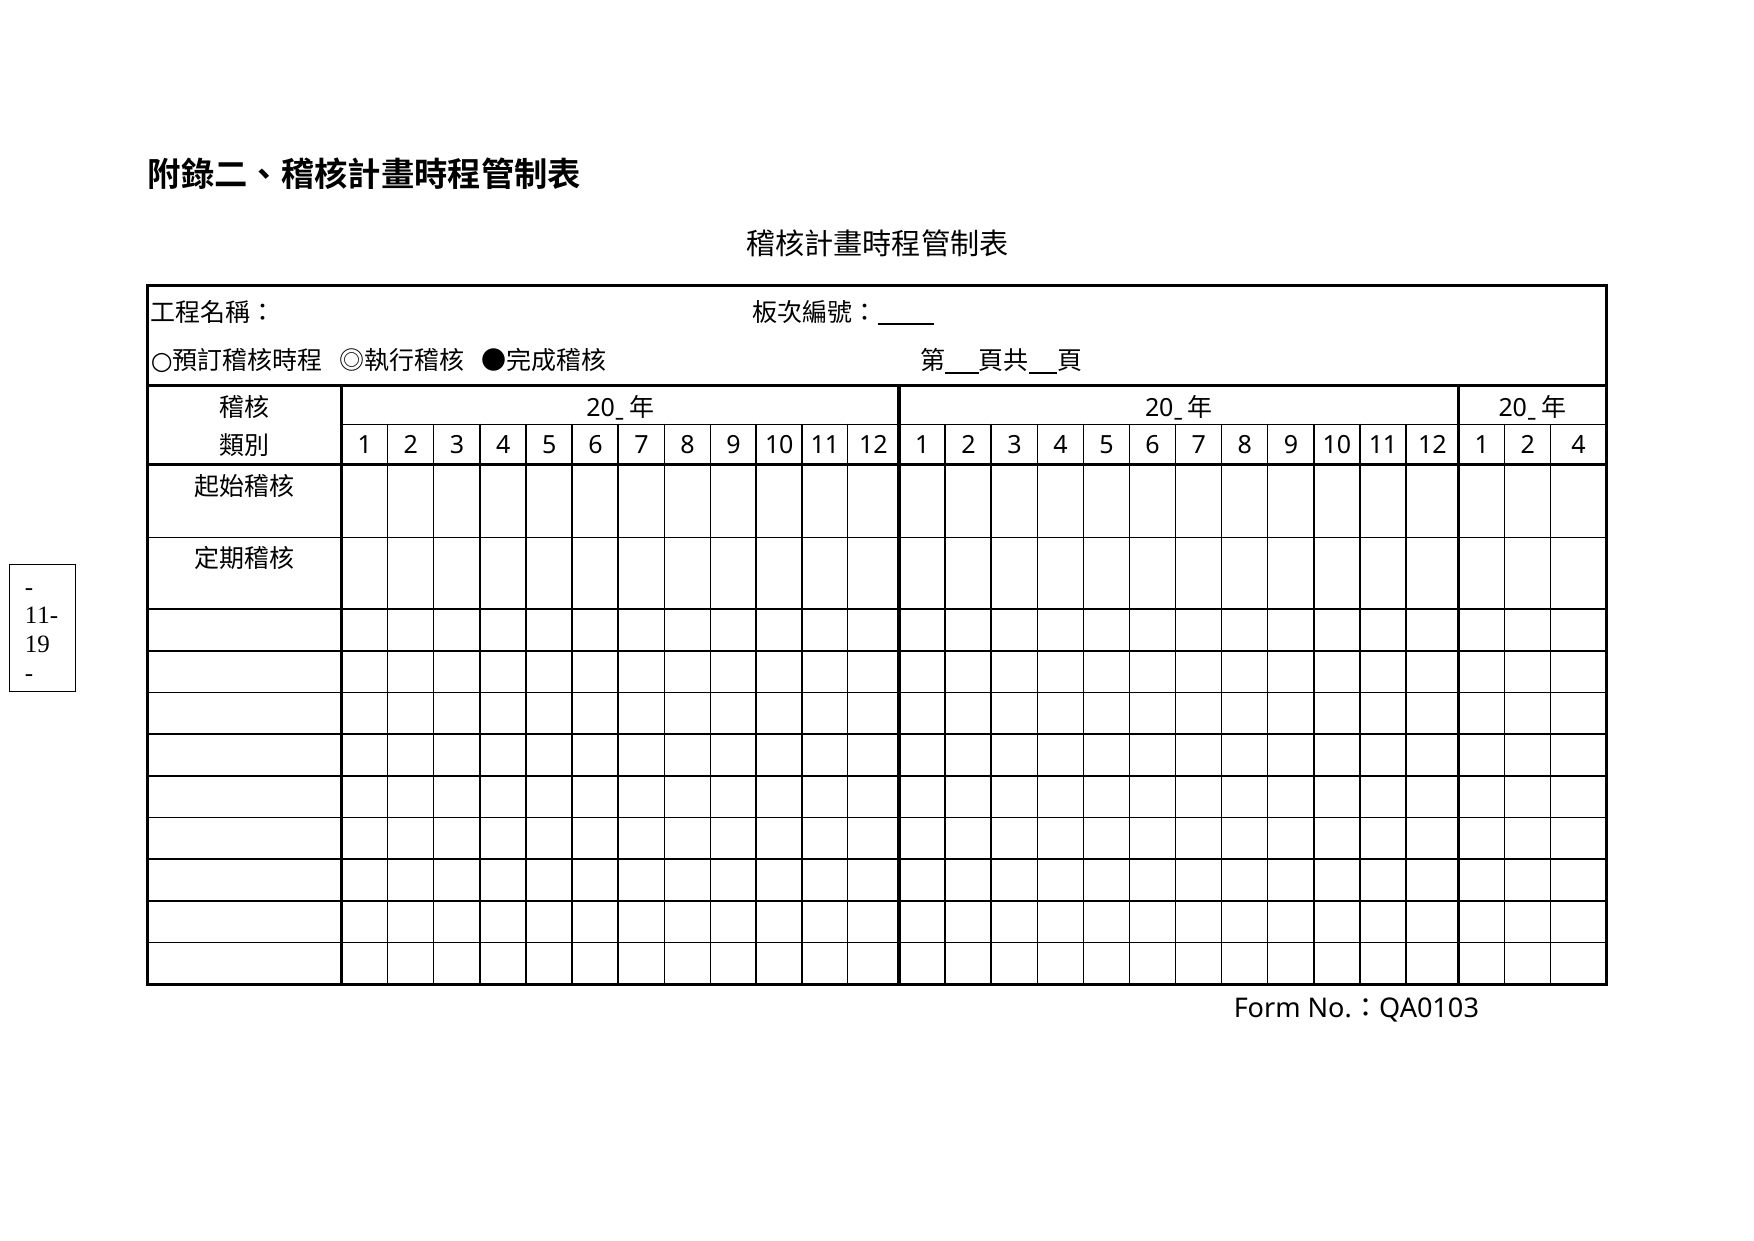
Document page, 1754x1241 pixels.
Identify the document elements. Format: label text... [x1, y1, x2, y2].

table_cell [901, 652, 944, 692]
table_cell [619, 860, 664, 900]
table_cell [434, 818, 479, 858]
table_cell [757, 538, 801, 608]
table_cell [434, 652, 479, 692]
table_cell [1407, 860, 1457, 900]
table_cell [1551, 466, 1605, 536]
table_cell [757, 652, 801, 692]
table_cell [1084, 610, 1129, 650]
table_cell [1505, 735, 1550, 775]
table_cell [1315, 735, 1359, 775]
table_cell [1551, 860, 1605, 900]
table_cell [1505, 538, 1550, 608]
table_cell 8 [665, 425, 710, 463]
table_cell 5 [1084, 425, 1129, 463]
table_cell [1176, 735, 1221, 775]
table_cell 12 [1407, 425, 1457, 463]
table_cell 8 [1222, 425, 1267, 463]
table_cell [665, 777, 710, 817]
table_cell [1460, 610, 1504, 650]
table_cell [343, 735, 387, 775]
table_cell [901, 735, 944, 775]
table_cell [848, 610, 897, 650]
table_cell 稽核 [149, 387, 340, 423]
table_cell 20ˍ年 [1460, 387, 1605, 423]
table_cell [1268, 652, 1313, 692]
table_cell [1084, 693, 1129, 733]
table_cell [1361, 735, 1405, 775]
table_cell [1268, 735, 1313, 775]
table_cell [946, 538, 990, 608]
table_cell 4 [1038, 425, 1083, 463]
table_cell [149, 902, 340, 942]
table_cell [434, 735, 479, 775]
table_cell [619, 943, 664, 983]
table_cell [1460, 818, 1504, 858]
table_cell [1551, 735, 1605, 775]
table_cell [1551, 902, 1605, 942]
table_cell [388, 735, 433, 775]
table_cell [527, 652, 571, 692]
table_cell [992, 538, 1037, 608]
table_cell [848, 818, 897, 858]
table_cell [388, 652, 433, 692]
table_cell [1268, 538, 1313, 608]
table_cell [1130, 777, 1175, 817]
table_cell 20ˍ年 [901, 387, 1457, 423]
table_cell [1407, 943, 1457, 983]
table_cell [946, 693, 990, 733]
table_cell [1130, 538, 1175, 608]
table_cell [1084, 735, 1129, 775]
table_cell [946, 466, 990, 536]
table_cell [619, 652, 664, 692]
table_cell 10 [757, 425, 801, 463]
table_cell [1222, 735, 1267, 775]
table_cell [527, 818, 571, 858]
table_cell [711, 902, 755, 942]
table_cell [1222, 943, 1267, 983]
table_cell [946, 610, 990, 650]
table_cell [848, 538, 897, 608]
table_cell [1551, 943, 1605, 983]
table_cell [573, 466, 617, 536]
table_cell [573, 693, 617, 733]
table_cell [149, 652, 340, 692]
table_cell [803, 466, 847, 536]
table_cell [481, 860, 525, 900]
table_cell [527, 610, 571, 650]
table_cell [992, 943, 1037, 983]
table_cell [1315, 652, 1359, 692]
table_cell [481, 610, 525, 650]
table_cell [1176, 860, 1221, 900]
table_cell [1551, 777, 1605, 817]
table_cell 10 [1315, 425, 1359, 463]
table_cell [665, 538, 710, 608]
table_cell [1176, 610, 1221, 650]
table_cell [343, 943, 387, 983]
table_cell [1084, 652, 1129, 692]
table_cell [481, 902, 525, 942]
table_cell [1176, 902, 1221, 942]
table_cell [1130, 735, 1175, 775]
table_cell [573, 860, 617, 900]
table_cell [946, 777, 990, 817]
table_cell [946, 943, 990, 983]
table_cell [1268, 466, 1313, 536]
table_cell [481, 652, 525, 692]
table_cell [1361, 652, 1405, 692]
table_cell [619, 735, 664, 775]
table_cell [1361, 610, 1405, 650]
table_cell [343, 777, 387, 817]
table_cell [757, 777, 801, 817]
table_cell [573, 818, 617, 858]
table_cell [665, 466, 710, 536]
table_cell [757, 610, 801, 650]
table_cell [946, 735, 990, 775]
table_cell [619, 538, 664, 608]
table_cell [1551, 693, 1605, 733]
table_cell [803, 652, 847, 692]
table_cell [1176, 777, 1221, 817]
table_cell [434, 943, 479, 983]
table_cell [573, 902, 617, 942]
table_cell [711, 610, 755, 650]
table_cell [1176, 466, 1221, 536]
table_cell [1268, 777, 1313, 817]
table_cell [149, 943, 340, 983]
table_cell [1315, 860, 1359, 900]
table_cell [343, 693, 387, 733]
table_cell [1130, 693, 1175, 733]
table_cell [1084, 777, 1129, 817]
table_cell 7 [1176, 425, 1221, 463]
table_cell [848, 652, 897, 692]
table_cell 定期稽核 [149, 538, 340, 608]
table_cell [1361, 693, 1405, 733]
table_cell [757, 860, 801, 900]
table_cell [757, 818, 801, 858]
table_cell [149, 610, 340, 650]
table_cell [901, 538, 944, 608]
table_cell [149, 860, 340, 900]
table_cell [149, 777, 340, 817]
table_cell [1176, 818, 1221, 858]
table_cell [901, 466, 944, 536]
table_cell [1460, 902, 1504, 942]
table_cell [1460, 943, 1504, 983]
table_cell [803, 943, 847, 983]
table_cell 11 [803, 425, 847, 463]
table_cell [992, 860, 1037, 900]
table_cell 12 [848, 425, 897, 463]
table_cell [992, 610, 1037, 650]
table_cell [757, 943, 801, 983]
table_cell [481, 466, 525, 536]
table_cell [1084, 860, 1129, 900]
table_cell [1407, 652, 1457, 692]
table_cell ○預訂稽核時程 ◎執行稽核 ●完成稽核 第 頁共 頁 [149, 334, 1605, 384]
table_cell 2 [1505, 425, 1550, 463]
table_cell [711, 860, 755, 900]
table_cell [1038, 860, 1083, 900]
table_cell [1130, 466, 1175, 536]
table_cell [1130, 818, 1175, 858]
table_cell [573, 777, 617, 817]
table_cell [1505, 777, 1550, 817]
table_cell [1038, 777, 1083, 817]
table_cell [619, 693, 664, 733]
table_cell [1130, 652, 1175, 692]
table_cell [711, 693, 755, 733]
table_cell [803, 902, 847, 942]
table_cell [946, 860, 990, 900]
table_cell [1130, 902, 1175, 942]
table_cell [343, 860, 387, 900]
table_cell [803, 818, 847, 858]
table_cell [527, 902, 571, 942]
table_cell [343, 538, 387, 608]
table_cell [481, 735, 525, 775]
table_cell [1038, 902, 1083, 942]
table_cell [1084, 943, 1129, 983]
table_cell [388, 693, 433, 733]
table_cell [1361, 902, 1405, 942]
table_cell [757, 735, 801, 775]
table_cell [901, 693, 944, 733]
table_cell 7 [619, 425, 664, 463]
table_cell [619, 777, 664, 817]
table_cell [1361, 777, 1405, 817]
text 稽核計畫時程管制表 [148, 220, 1606, 263]
table_cell [848, 860, 897, 900]
table_cell [1222, 652, 1267, 692]
table_cell [619, 902, 664, 942]
table_cell 1 [901, 425, 944, 463]
table_cell [1084, 466, 1129, 536]
table_cell [527, 466, 571, 536]
table_cell [946, 902, 990, 942]
table_cell [527, 693, 571, 733]
table_cell [665, 943, 710, 983]
table_cell [573, 652, 617, 692]
table_cell [1222, 538, 1267, 608]
table_cell [1222, 466, 1267, 536]
table_cell [1315, 902, 1359, 942]
table_cell [1038, 538, 1083, 608]
table_cell [1176, 652, 1221, 692]
table_cell [434, 902, 479, 942]
table_cell [1222, 860, 1267, 900]
table_cell [901, 902, 944, 942]
table_cell [1551, 818, 1605, 858]
table_cell [527, 735, 571, 775]
table_cell [665, 693, 710, 733]
table_cell [343, 818, 387, 858]
table_cell [1460, 538, 1504, 608]
table_cell [848, 943, 897, 983]
table_cell [1460, 652, 1504, 692]
table_cell [1084, 818, 1129, 858]
table_cell [1505, 693, 1550, 733]
table_cell [946, 652, 990, 692]
table_cell [434, 860, 479, 900]
table_cell [665, 902, 710, 942]
table_cell [901, 610, 944, 650]
table_cell [1222, 610, 1267, 650]
table_cell 起始稽核 [149, 466, 340, 536]
table_cell [619, 818, 664, 858]
table_cell [1222, 777, 1267, 817]
table_cell [803, 538, 847, 608]
table_cell [757, 902, 801, 942]
table_cell 20ˍ年 [343, 387, 897, 423]
table_cell [527, 777, 571, 817]
table_cell 4 [1551, 425, 1605, 463]
table_cell [1176, 693, 1221, 733]
table_cell [1315, 466, 1359, 536]
table_cell [1038, 735, 1083, 775]
table_cell [1176, 943, 1221, 983]
table_cell [343, 652, 387, 692]
table_cell [803, 610, 847, 650]
table_cell [149, 735, 340, 775]
table_cell [1407, 735, 1457, 775]
table_cell [1222, 902, 1267, 942]
table_cell [992, 777, 1037, 817]
table_cell 1 [1460, 425, 1504, 463]
table_cell 1 [343, 425, 387, 463]
table_cell [1460, 466, 1504, 536]
table_cell [388, 902, 433, 942]
table_cell [1038, 943, 1083, 983]
table_cell [1038, 652, 1083, 692]
table_cell [992, 818, 1037, 858]
table_cell [1315, 610, 1359, 650]
table_cell [1130, 943, 1175, 983]
table_cell [1268, 902, 1313, 942]
table_cell [1505, 860, 1550, 900]
table_cell [1460, 860, 1504, 900]
table_cell [1222, 818, 1267, 858]
table_cell 11 [1361, 425, 1405, 463]
table_cell [527, 538, 571, 608]
table_cell [992, 466, 1037, 536]
table_cell [434, 538, 479, 608]
table_cell [665, 610, 710, 650]
table_cell [1460, 693, 1504, 733]
table_cell [803, 735, 847, 775]
table_cell [1315, 693, 1359, 733]
table_cell [343, 466, 387, 536]
table_cell 9 [1268, 425, 1313, 463]
table_cell [1038, 610, 1083, 650]
table_cell 6 [1130, 425, 1175, 463]
table_cell [343, 610, 387, 650]
table_cell [1268, 860, 1313, 900]
table_cell [481, 943, 525, 983]
table_cell [481, 818, 525, 858]
table_cell [434, 693, 479, 733]
table_cell [1084, 902, 1129, 942]
table_cell [1315, 538, 1359, 608]
table_cell 3 [992, 425, 1037, 463]
table_cell [1222, 693, 1267, 733]
table_cell [665, 860, 710, 900]
table_cell [1315, 943, 1359, 983]
table_cell [388, 818, 433, 858]
table_cell [1460, 735, 1504, 775]
table_cell [1038, 693, 1083, 733]
table_cell [573, 538, 617, 608]
table_cell [1268, 610, 1313, 650]
table_cell [527, 860, 571, 900]
table_cell [665, 652, 710, 692]
table_cell [1361, 943, 1405, 983]
table_cell [619, 610, 664, 650]
table_cell [434, 777, 479, 817]
table_cell [388, 538, 433, 608]
table_cell [1505, 652, 1550, 692]
table_cell [388, 466, 433, 536]
table_cell [757, 466, 801, 536]
table_cell [711, 735, 755, 775]
table_cell [1460, 777, 1504, 817]
table_cell [573, 735, 617, 775]
table_cell 3 [434, 425, 479, 463]
table_cell [1268, 693, 1313, 733]
table_cell [1176, 538, 1221, 608]
table_cell [1361, 860, 1405, 900]
table_cell 9 [711, 425, 755, 463]
table_cell [848, 466, 897, 536]
table_cell [803, 693, 847, 733]
table_cell [803, 860, 847, 900]
table_cell [1130, 610, 1175, 650]
table_cell [1130, 860, 1175, 900]
table_cell 5 [527, 425, 571, 463]
table_cell [992, 693, 1037, 733]
table_cell [946, 818, 990, 858]
table_cell [711, 538, 755, 608]
table_cell [1505, 610, 1550, 650]
table_header 工程名稱： 板次編號： [149, 287, 1605, 334]
table_cell [1551, 652, 1605, 692]
table_cell [1551, 538, 1605, 608]
table_cell [901, 777, 944, 817]
table_cell [1505, 466, 1550, 536]
table_cell [1361, 818, 1405, 858]
table_cell [848, 777, 897, 817]
table_cell [388, 777, 433, 817]
table_cell [1361, 538, 1405, 608]
table_cell [992, 902, 1037, 942]
table_cell [388, 610, 433, 650]
table_cell [711, 943, 755, 983]
table_cell [901, 860, 944, 900]
table_cell [1038, 818, 1083, 858]
table_cell [573, 610, 617, 650]
subtitle 附錄二、稽核計畫時程管制表 [148, 148, 1606, 196]
table_cell [901, 943, 944, 983]
table_cell [149, 693, 340, 733]
table_cell [1505, 943, 1550, 983]
table_cell [1407, 777, 1457, 817]
table_cell [388, 943, 433, 983]
table_cell [1407, 610, 1457, 650]
table_cell [803, 777, 847, 817]
table_cell [757, 693, 801, 733]
table_cell [1038, 466, 1083, 536]
table_cell [848, 693, 897, 733]
table_cell [527, 943, 571, 983]
table_cell 4 [481, 425, 525, 463]
table_cell [1505, 818, 1550, 858]
table_cell [1361, 466, 1405, 536]
table_cell [901, 818, 944, 858]
table_cell [1505, 902, 1550, 942]
table_cell [388, 860, 433, 900]
table_cell [1268, 943, 1313, 983]
table_cell 類別 [149, 424, 340, 463]
table_cell [665, 735, 710, 775]
table_cell [1268, 818, 1313, 858]
text Form No.：QA0103 [148, 986, 1479, 1026]
table_cell [573, 943, 617, 983]
table_cell [1315, 818, 1359, 858]
table_cell [665, 818, 710, 858]
table_cell [481, 693, 525, 733]
table_cell 2 [946, 425, 990, 463]
table_cell [848, 902, 897, 942]
table_cell [619, 466, 664, 536]
table_cell [149, 818, 340, 858]
table_cell [1407, 466, 1457, 536]
table_cell [481, 538, 525, 608]
table_cell [848, 735, 897, 775]
table_cell 2 [388, 425, 433, 463]
table_cell [711, 818, 755, 858]
table_cell [992, 735, 1037, 775]
table_cell [1407, 693, 1457, 733]
table_cell [711, 652, 755, 692]
table_cell 6 [573, 425, 617, 463]
table_cell [1551, 610, 1605, 650]
table_cell [992, 652, 1037, 692]
table_cell [1407, 818, 1457, 858]
table_cell [711, 466, 755, 536]
table_cell [434, 610, 479, 650]
table_cell [1315, 777, 1359, 817]
table_cell [434, 466, 479, 536]
table_cell [343, 902, 387, 942]
table_cell [1407, 538, 1457, 608]
table_cell [481, 777, 525, 817]
table_cell [711, 777, 755, 817]
table_cell [1084, 538, 1129, 608]
table_cell [1407, 902, 1457, 942]
